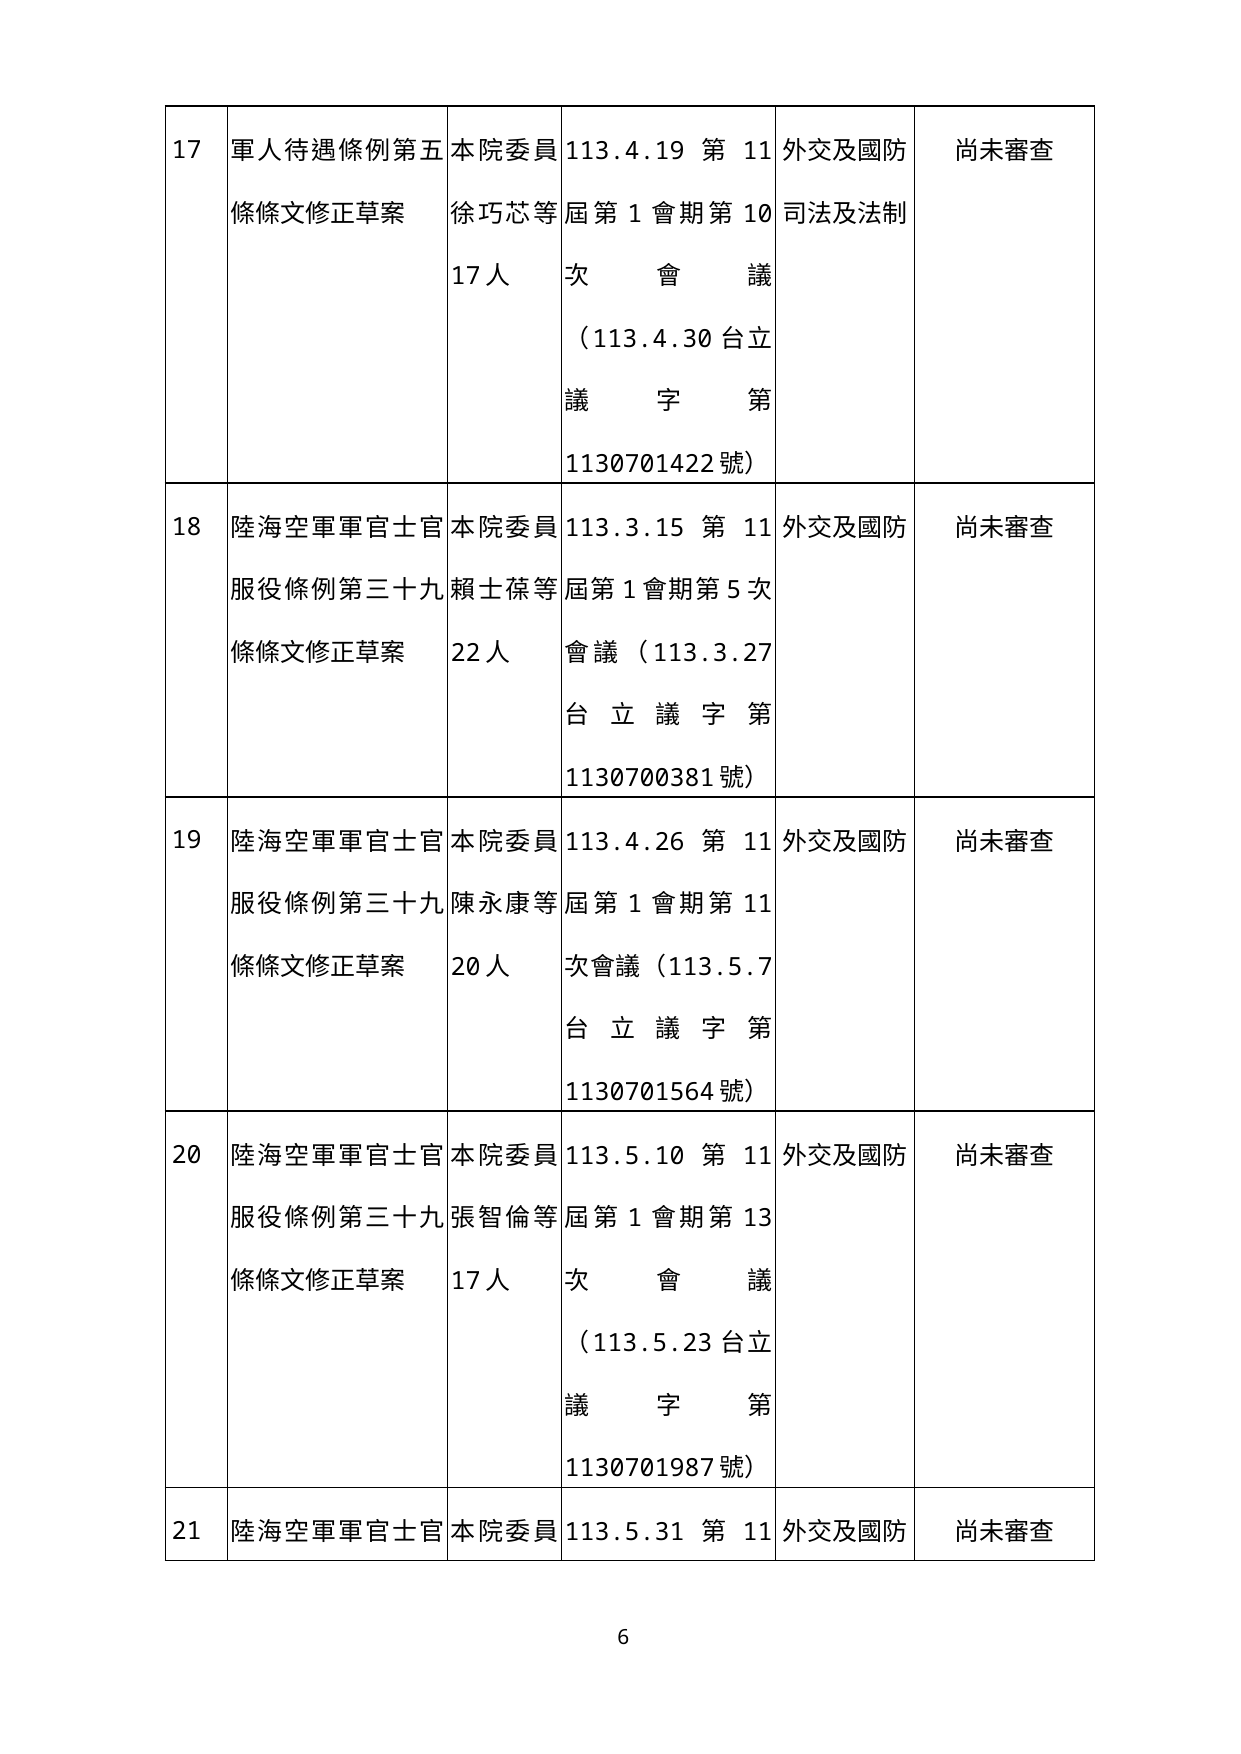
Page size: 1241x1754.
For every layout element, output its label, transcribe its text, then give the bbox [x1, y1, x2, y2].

table_cell 外交及國防 [776, 1488, 914, 1559]
table_cell 113.4.19第11屆第1會期第10次會議（113.4.30台立議字第1130701422號） [562, 107, 775, 482]
table_cell [166, 484, 227, 796]
table_cell [166, 107, 227, 482]
table_cell 陸海空軍軍官士官 [228, 1488, 447, 1559]
table_cell 外交及國防 [776, 1112, 914, 1487]
table_cell 尚未審查 [915, 1488, 1094, 1559]
table_cell 尚未審查 [915, 1112, 1094, 1487]
table_cell 尚未審查 [915, 107, 1094, 482]
table_cell [166, 1488, 227, 1559]
table_cell 本院委員陳永康等20人 [448, 798, 561, 1110]
table_cell 尚未審查 [915, 798, 1094, 1110]
table_cell [166, 1112, 227, 1487]
table_cell 外交及國防 司法及法制 [776, 107, 914, 482]
table_cell 陸海空軍軍官士官服役條例第三十九條條文修正草案 [228, 798, 447, 1110]
table_cell 外交及國防 [776, 798, 914, 1110]
table_cell 外交及國防 [776, 484, 914, 796]
table_cell [166, 798, 227, 1110]
table_cell 113.5.10第11屆第1會期第13次會議（113.5.23台立議字第1130701987號） [562, 1112, 775, 1487]
table_cell 陸海空軍軍官士官服役條例第三十九條條文修正草案 [228, 484, 447, 796]
table_cell 本院委員 [448, 1488, 561, 1559]
table_cell 113.3.15第11屆第1會期第5次會議（113.3.27台立議字第1130700381號） [562, 484, 775, 796]
table_cell 113.4.26第11屆第1會期第11次會議（113.5.7台立議字第1130701564號） [562, 798, 775, 1110]
table_cell 本院委員賴士葆等22人 [448, 484, 561, 796]
table_cell 陸海空軍軍官士官服役條例第三十九條條文修正草案 [228, 1112, 447, 1487]
table_cell 本院委員張智倫等17人 [448, 1112, 561, 1487]
table_cell 尚未審查 [915, 484, 1094, 796]
table_cell 本院委員徐巧芯等17人 [448, 107, 561, 482]
table_cell 軍人待遇條例第五條條文修正草案 [228, 107, 447, 482]
table_cell 113.5.31第11 [562, 1488, 775, 1559]
